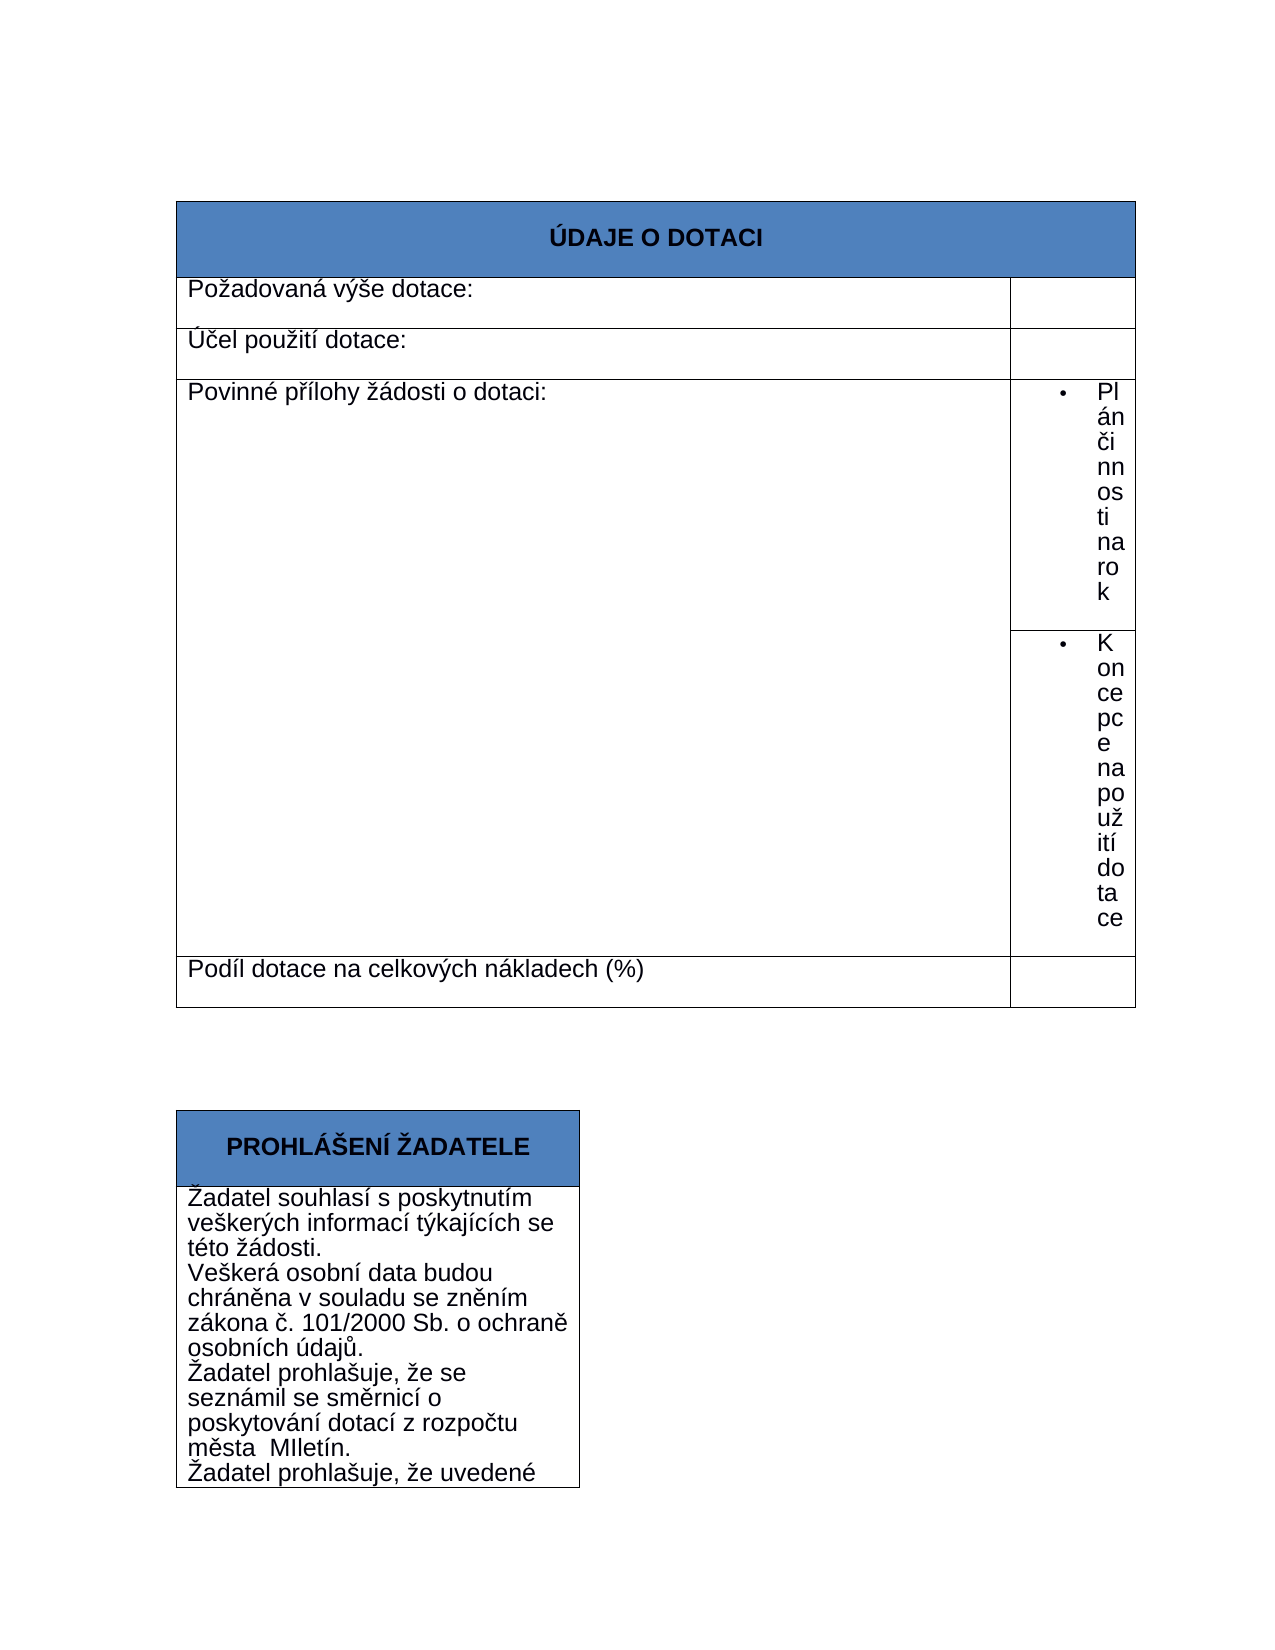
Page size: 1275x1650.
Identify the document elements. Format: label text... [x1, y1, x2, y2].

table_cell Povinné přílohy žádosti o dotaci: [177, 380, 1010, 956]
table_cell Účel použití dotace: [177, 329, 1010, 379]
table_header PROHLÁŠENÍ ŽADATELE [177, 1111, 579, 1186]
table_cell [1011, 329, 1135, 379]
table_cell Žadatel souhlasí s poskytnutím veškerých informací týkajících se této žádosti. Veškerá osobní data budou chráněna v souladu se zněním zákona č. 101/2000 Sb. o ochraně osobních údajů. Žadatel prohlašuje, že se seznámil se směrnicí o poskytování dotací z rozpočtu města MIletín. Žadatel prohlašuje, že uvedené [177, 1187, 579, 1487]
table_header ÚDAJE O DOTACI [177, 202, 1135, 277]
table_cell Plán činnosti na rok [1011, 380, 1135, 630]
table_cell [1011, 278, 1135, 328]
table_cell Požadovaná výše dotace: [177, 278, 1010, 328]
table_cell Podíl dotace na celkových nákladech (%) [177, 957, 1010, 1007]
table_cell Koncepce na použití dotace [1011, 631, 1135, 956]
table_cell [1011, 957, 1135, 1007]
